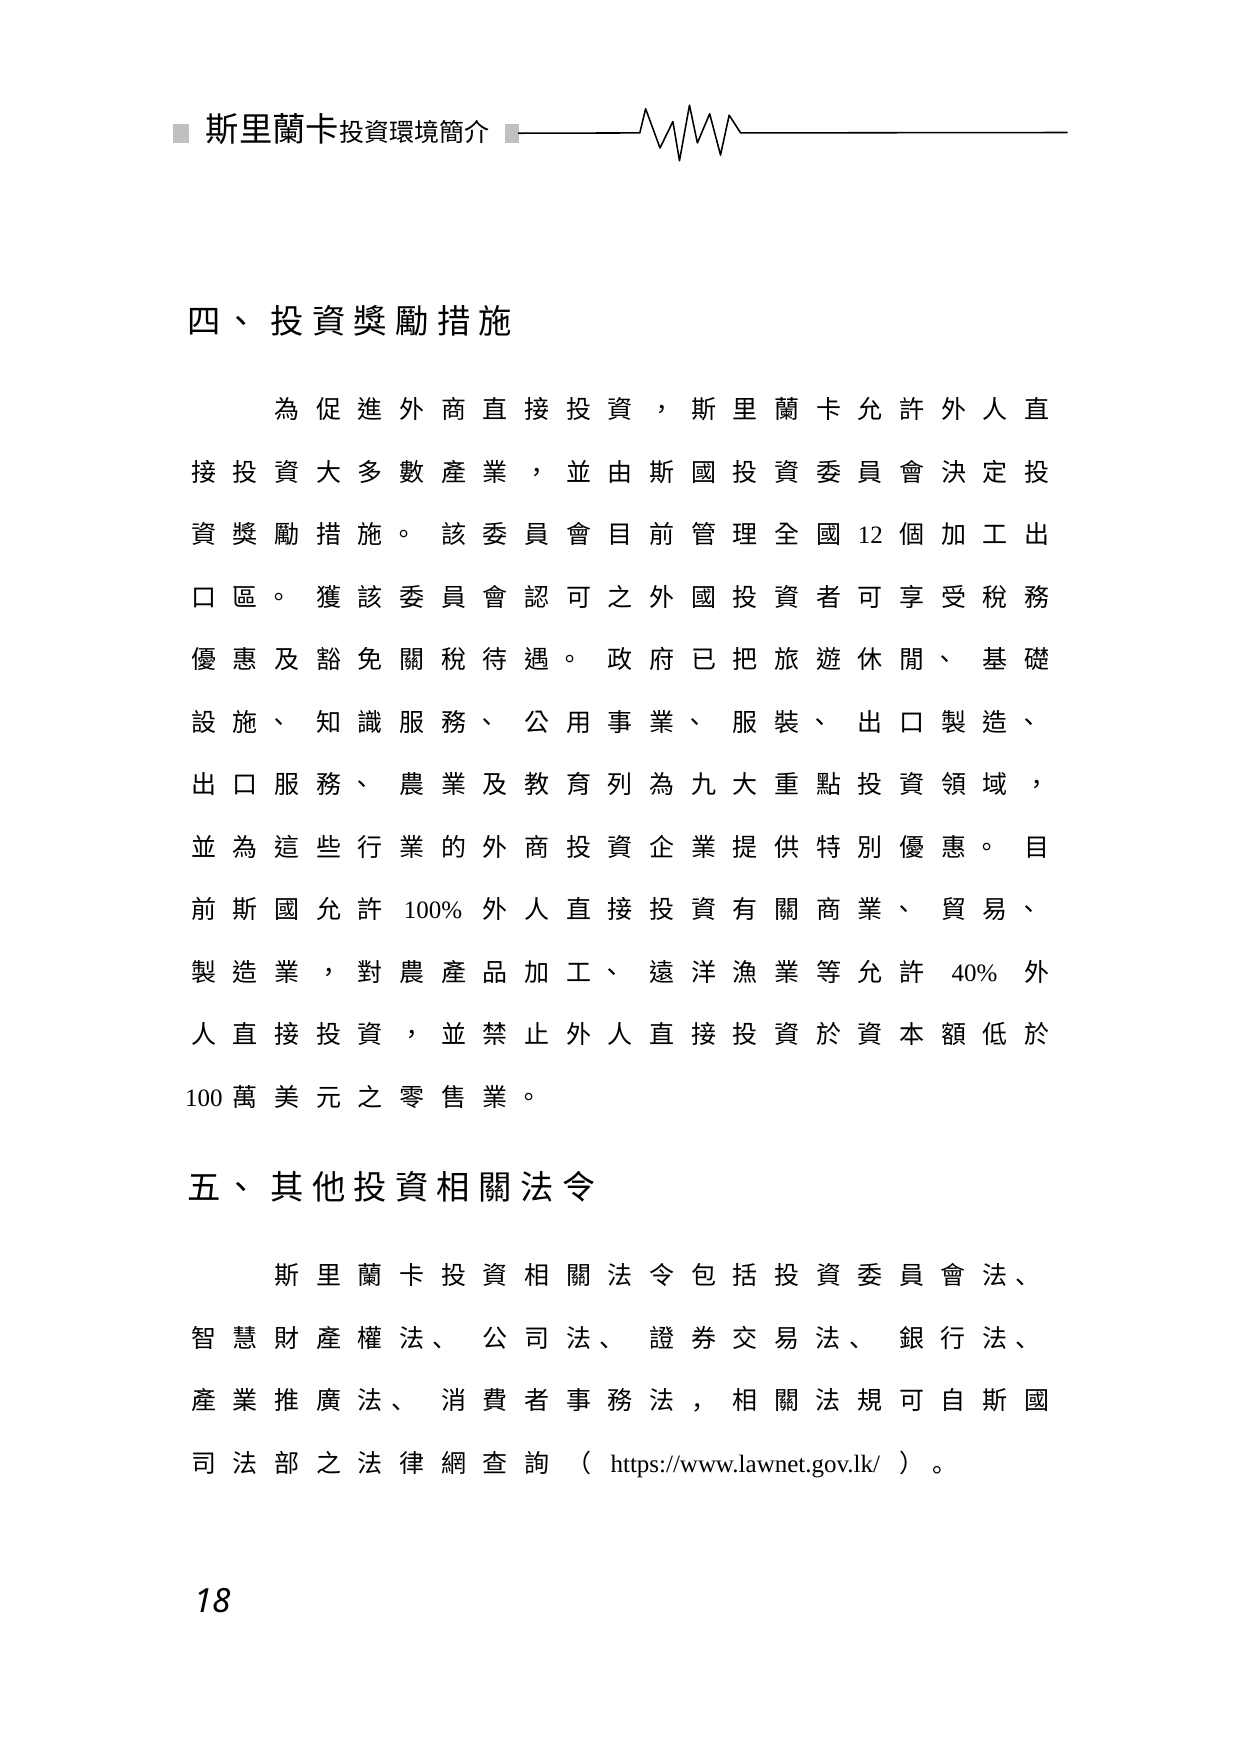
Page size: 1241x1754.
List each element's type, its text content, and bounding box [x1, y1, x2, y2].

text 五、其他投資相關法令 [183, 1143, 1058, 1206]
text 為促進外商直接投資，斯里蘭卡允許外人直接投資大多數產業，並由斯國投資委員會決定投資獎勵措施。該委員會目前管理全國12個加工出口區。獲該委員會認可之外國投資者可享受稅務優惠及豁免關稅待遇。政府已把旅遊休閒、基礎設施、知識服務、公用事業、服裝、出口製造、出口服務、農業及教育列為九大重點投資領域，並為這些行業的外商投資企業提供特別優惠。目前斯國允許100%外人直接投資有關商業、貿易、製造業，對農產品加工、遠洋漁業等允許40%外人直接投資，並禁止外人直接投資於資本額低於100萬美元之零售業。 [183, 366, 1058, 1116]
text 四、投資獎勵措施 [183, 277, 1058, 339]
text 斯里蘭卡投資相關法令包括投資委員會法、智慧財產權法、公司法、證券交易法、銀行法、產業推廣法、消費者事務法，相關法規可自斯國司法部之法律網查詢（https://www.lawnet.gov.lk/）。 [183, 1232, 1058, 1482]
